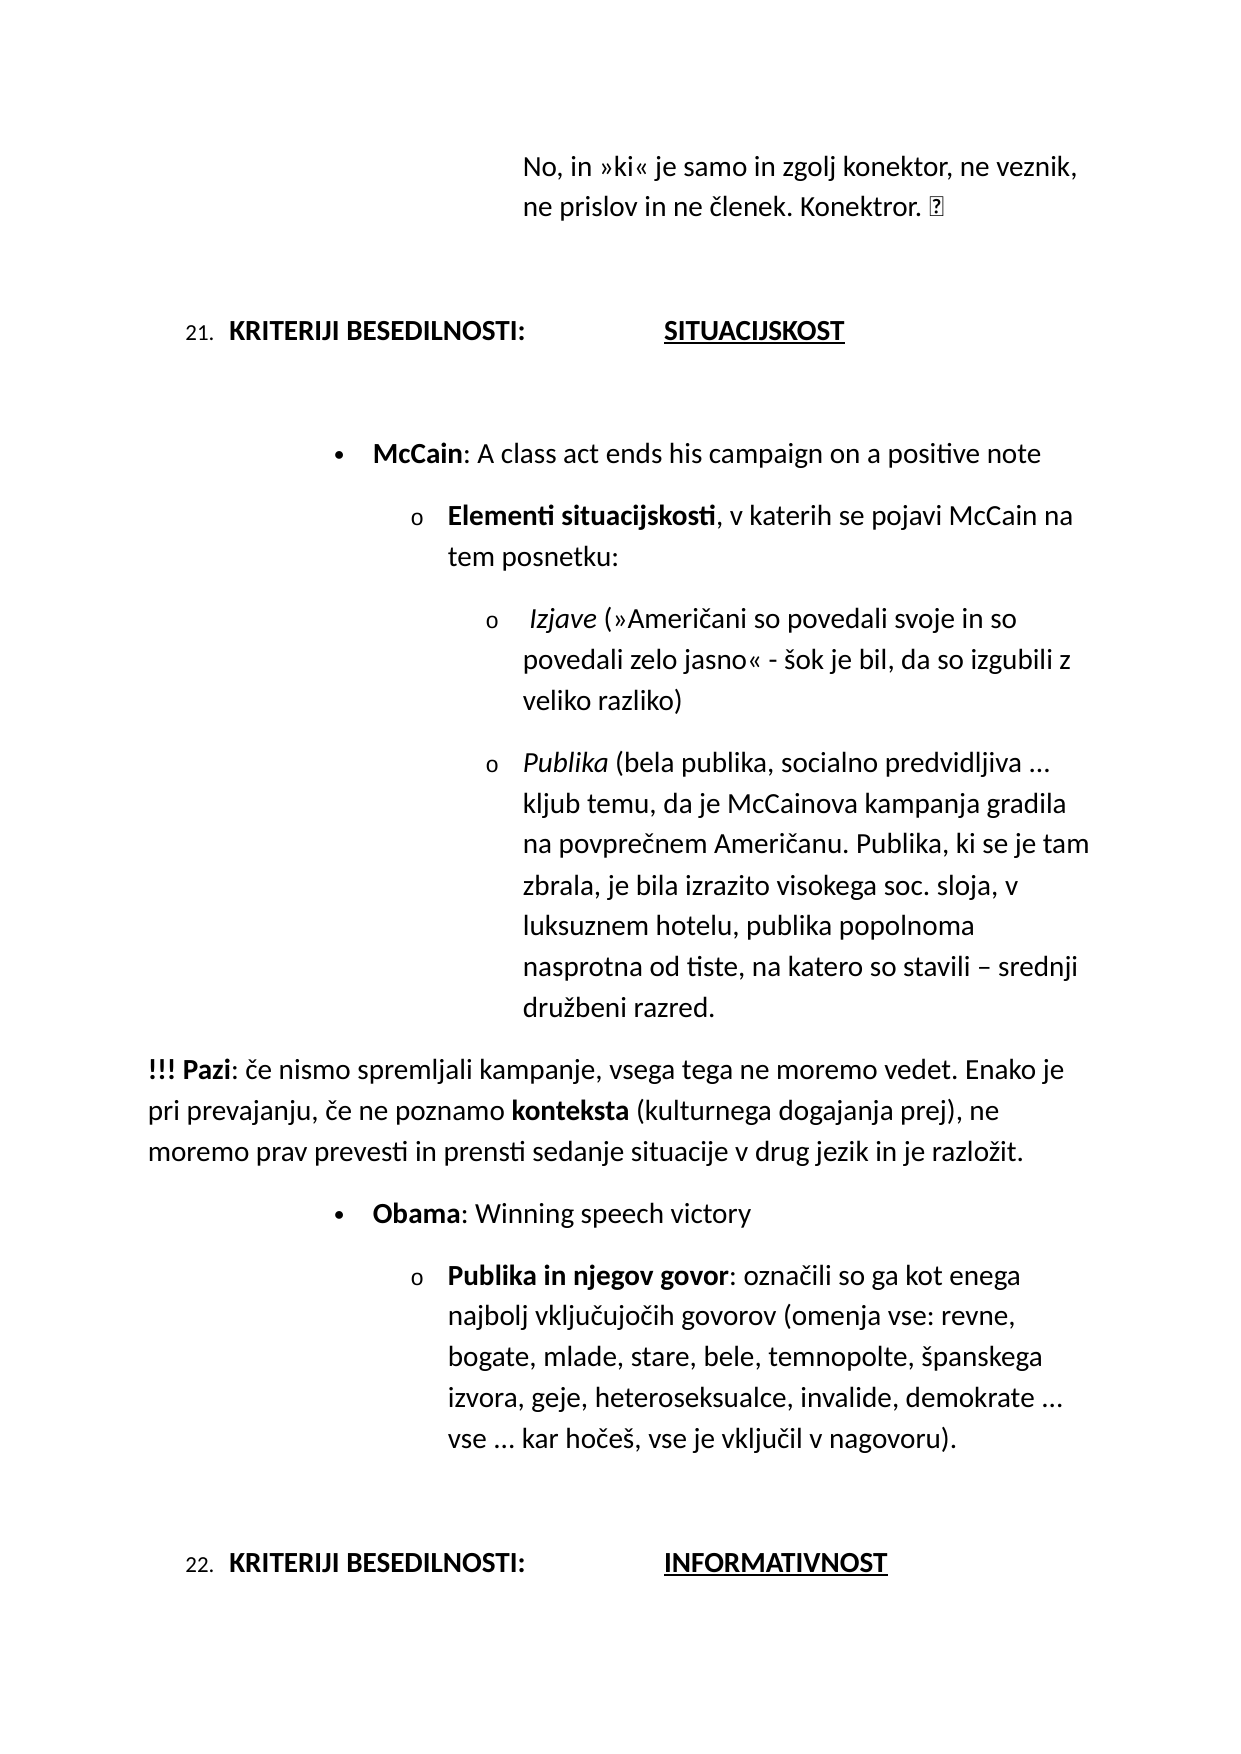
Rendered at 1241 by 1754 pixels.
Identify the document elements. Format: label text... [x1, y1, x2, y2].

list Izjave (»Američani so povedali svoje in so povedali zelo jasno« - šok je bil, da so izgubili z veliko razliko) [485, 600, 1093, 718]
text !!! Pazi: če nismo spremljali kampanje, vsega tega ne moremo vedet. Enako je pri prevajanju, če ne poznamo konteksta (kulturnega dogajanja prej), ne moremo prav prevesti in prensti sedanje situacije v drug jezik in je razložit. [148, 1051, 1093, 1169]
list KRITERIJI BESEDILNOSTI: INFORMATIVNOST [185, 1544, 1093, 1579]
list Obama: Winning speech victory [335, 1195, 1093, 1230]
list KRITERIJI BESEDILNOSTI: SITUACIJSKOST [185, 312, 1093, 348]
list No, in »ki« je samo in zgolj konektor, ne veznik, ne prislov in ne členek. Konektror.  [523, 148, 1093, 224]
list Publika in njegov govor: označili so ga kot enega najbolj vključujočih govorov (omenja vse: revne, bogate, mlade, stare, bele, temnopolte, španskega izvora, geje, heteroseksualce, invalide, demokrate ... vse ... kar hočeš, vse je vključil v nagovoru). [410, 1257, 1093, 1456]
list McCain: A class act ends his campaign on a positive note [335, 436, 1093, 471]
list Elementi situacijskosti, v katerih se pojavi McCain na tem posnetku: [410, 497, 1093, 574]
list Publika (bela publika, socialno predvidljiva ... kljub temu, da je McCainova kampanja gradila na povprečnem Američanu. Publika, ki se je tam zbrala, je bila izrazito visokega soc. sloja, v luksuznem hotelu, publika popolnoma nasprotna od tiste, na katero so stavili – srednji družbeni razred. [485, 744, 1093, 1025]
